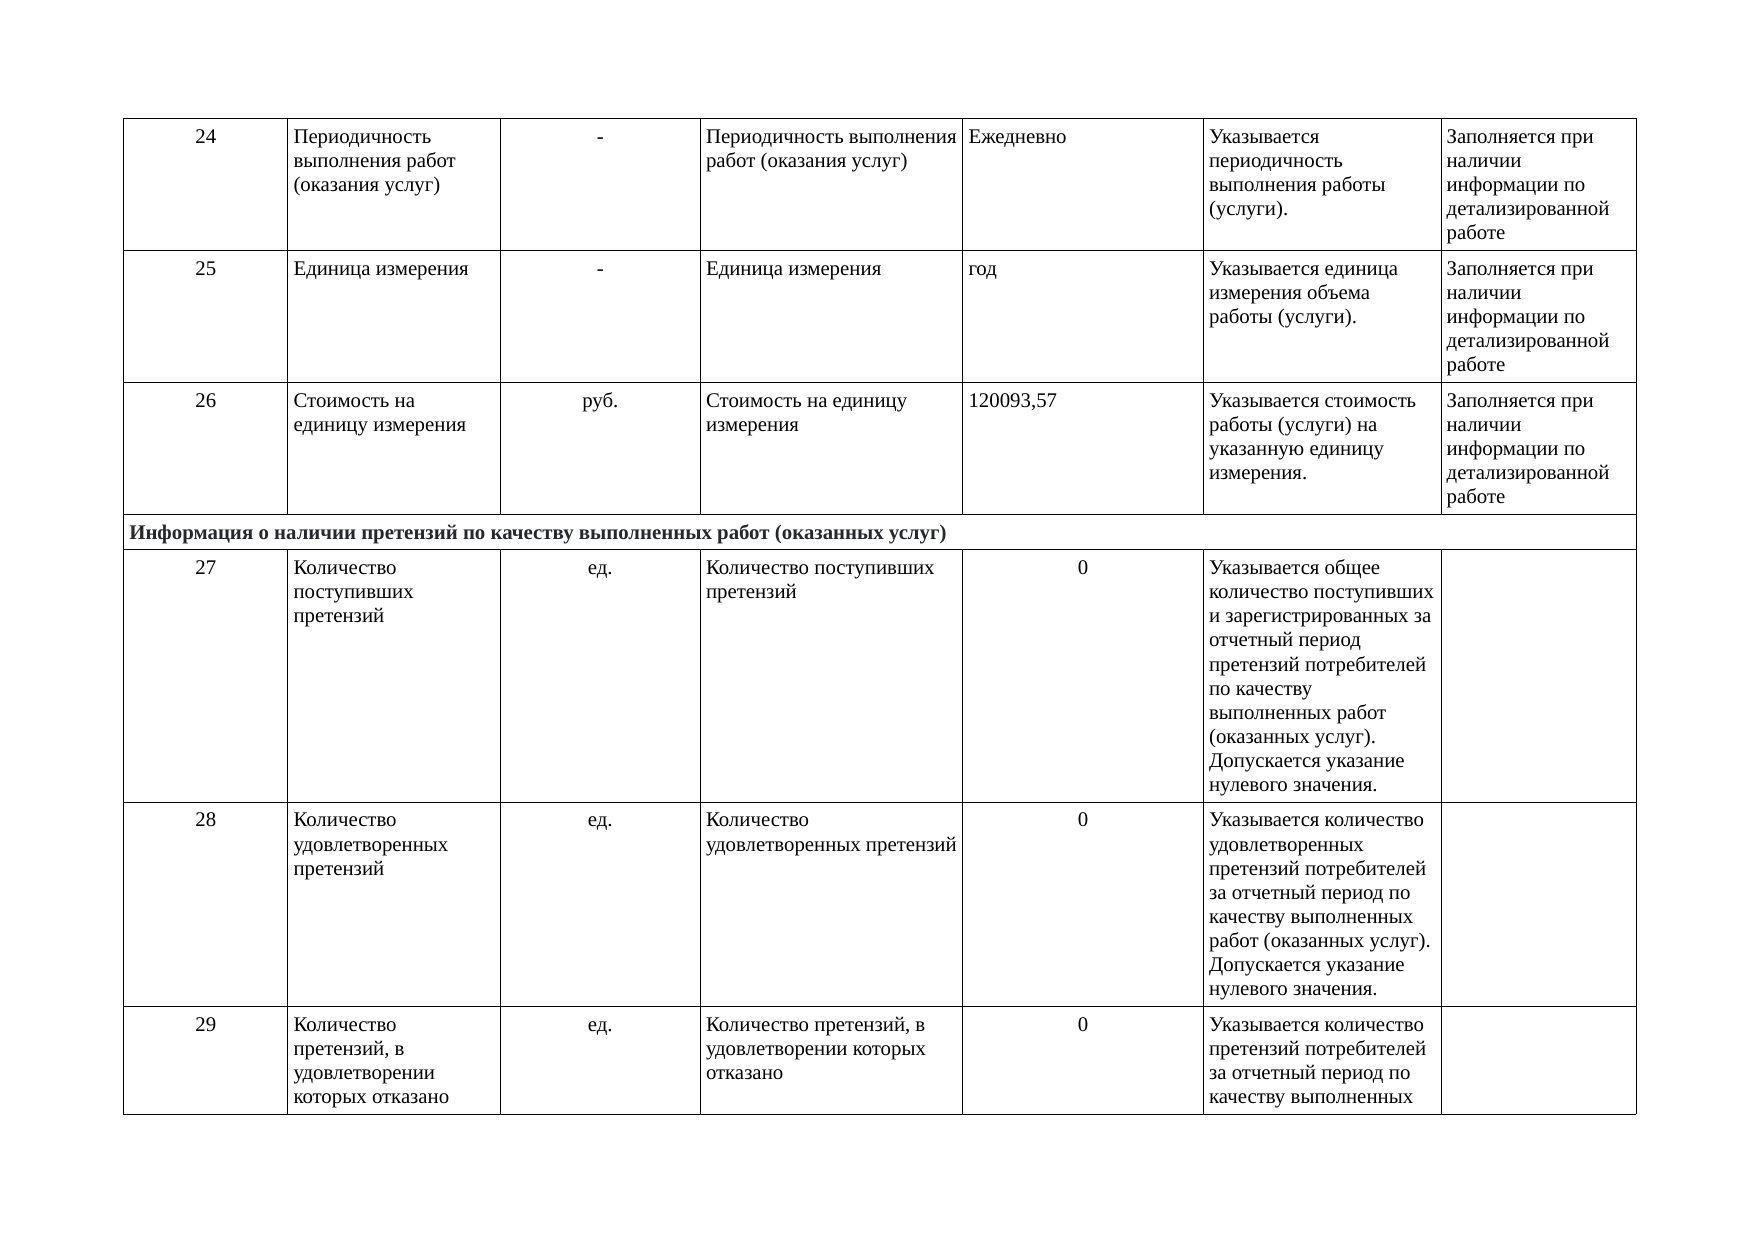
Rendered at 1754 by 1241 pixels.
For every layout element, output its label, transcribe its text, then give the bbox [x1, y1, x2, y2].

table_cell Стоимость на единицу измерения [701, 383, 962, 514]
table_cell Указывается количество претензий потребителей за отчетный период по качеству выполненных [1204, 1007, 1441, 1113]
table_cell Информация о наличии претензий по качеству выполненных работ (оказанных услуг) [124, 515, 1636, 549]
table_cell Количество претензий, в удовлетворении которых отказано [288, 1007, 500, 1113]
table_cell Единица измерения [701, 251, 962, 382]
table_cell ед. [501, 550, 700, 802]
table_cell Указывается общее количество поступивших и зарегистрированных за отчетный период претензий потребителей по качеству выполненных работ (оказанных услуг). Допускается указание нулевого значения. [1204, 550, 1441, 802]
table_cell Периодичность выполнения работ (оказания услуг) [288, 119, 500, 250]
table_cell 120093,57 [963, 383, 1203, 514]
table_cell Стоимость на единицу измерения [288, 383, 500, 514]
table_cell Количество поступивших претензий [288, 550, 500, 802]
table_cell Указывается стоимость работы (услуги) на указанную единицу измерения. [1204, 383, 1441, 514]
table_cell [1442, 1007, 1636, 1113]
table_cell руб. [501, 383, 700, 514]
table_cell 28 [124, 803, 287, 1006]
table_cell Количество удовлетворенных претензий [288, 803, 500, 1006]
table_cell - [501, 119, 700, 250]
table_cell - [501, 251, 700, 382]
table_cell [1442, 803, 1636, 1006]
table_cell Заполняется при наличии информации по детализированной работе [1442, 383, 1636, 514]
table_cell Количество удовлетворенных претензий [701, 803, 962, 1006]
table_cell 29 [124, 1007, 287, 1113]
table_cell ед. [501, 1007, 700, 1113]
table_cell Периодичность выполнения работ (оказания услуг) [701, 119, 962, 250]
table_cell Заполняется при наличии информации по детализированной работе [1442, 119, 1636, 250]
table_cell 27 [124, 550, 287, 802]
table_cell Ежедневно [963, 119, 1203, 250]
table_cell 0 [963, 550, 1203, 802]
table_cell Указывается единица измерения объема работы (услуги). [1204, 251, 1441, 382]
table_cell 0 [963, 1007, 1203, 1113]
table_cell 0 [963, 803, 1203, 1006]
table_cell Количество претензий, в удовлетворении которых отказано [701, 1007, 962, 1113]
table_cell Указывается периодичность выполнения работы (услуги). [1204, 119, 1441, 250]
table_cell Указывается количество удовлетворенных претензий потребителей за отчетный период по качеству выполненных работ (оказанных услуг). Допускается указание нулевого значения. [1204, 803, 1441, 1006]
table_cell Единица измерения [288, 251, 500, 382]
table_cell 26 [124, 383, 287, 514]
table_cell Количество поступивших претензий [701, 550, 962, 802]
table_cell 24 [124, 119, 287, 250]
table_cell ед. [501, 803, 700, 1006]
table_cell Заполняется при наличии информации по детализированной работе [1442, 251, 1636, 382]
table_cell [1442, 550, 1636, 802]
table_cell 25 [124, 251, 287, 382]
table_cell год [963, 251, 1203, 382]
